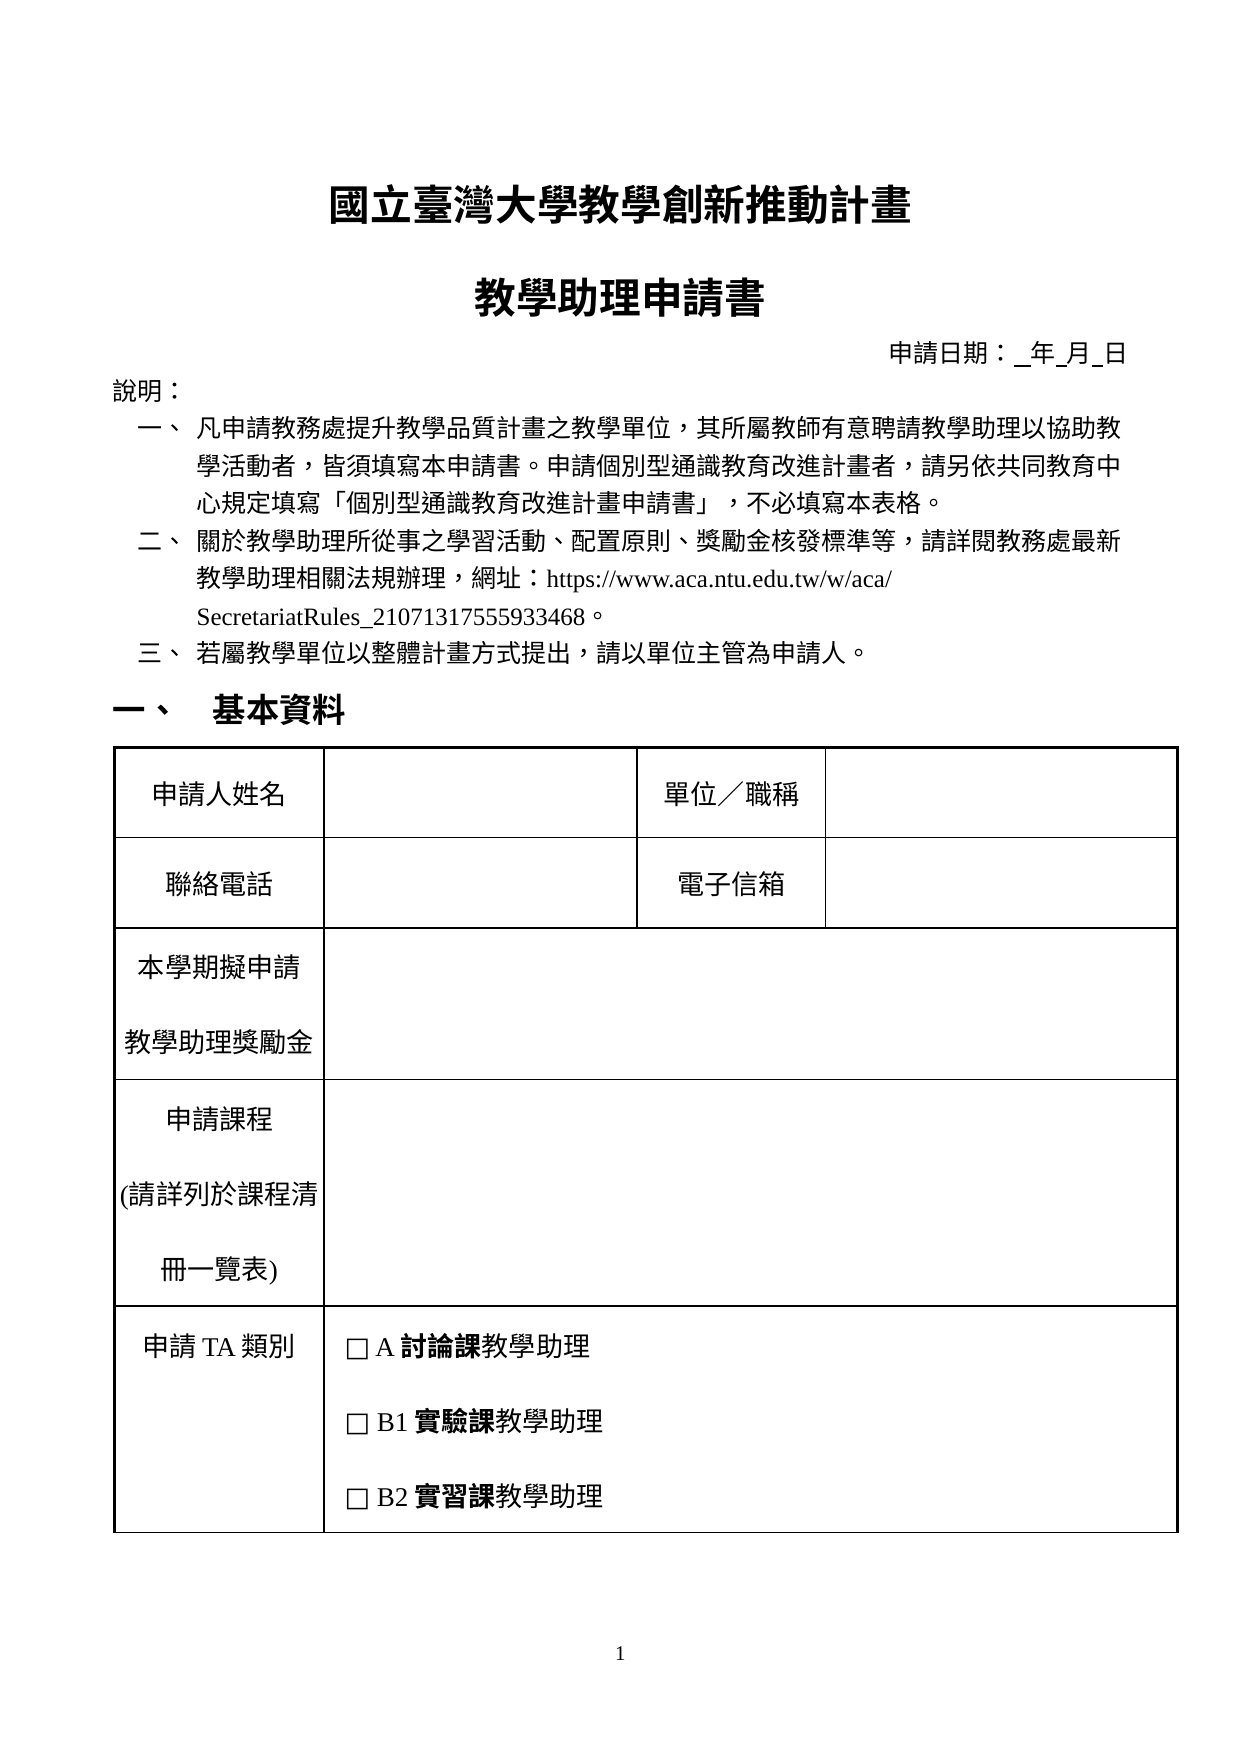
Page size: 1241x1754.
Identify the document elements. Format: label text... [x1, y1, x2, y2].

table_header [325, 749, 636, 836]
table_cell 電子信箱 [638, 838, 825, 927]
table_cell [826, 838, 1176, 927]
list 關於教學助理所從事之學習活動、配置原則、獎勵金核發標準等，請詳閱教務處最新教學助理相關法規辦理，網址：https://www.aca.ntu.edu.tw/w/aca/SecretariatRules_21071317555933468。 [137, 521, 1128, 633]
table_cell [325, 838, 636, 927]
text 申請日期： 年 月 日 [112, 333, 1128, 371]
table_cell 聯絡電話 [116, 838, 323, 927]
table_cell 本學期擬申請 教學助理獎勵金 [116, 929, 323, 1078]
table_cell 申請TA類別 [116, 1307, 323, 1532]
table_cell [325, 929, 1176, 1078]
list 基本資料 [112, 671, 1128, 746]
table_cell □ A討論課教學助理 □ B1實驗課教學助理 □ B2實習課教學助理 [325, 1307, 1176, 1532]
table_cell [325, 1080, 1176, 1305]
list 凡申請教務處提升教學品質計畫之教學單位，其所屬教師有意聘請教學助理以協助教學活動者，皆須填寫本申請書。申請個別型通識教育改進計畫者，請另依共同教育中心規定填寫「個別型通識教育改進計畫申請書」，不必填寫本表格。 [137, 408, 1128, 521]
text 國立臺灣大學教學創新推動計畫 [112, 164, 1128, 239]
table_cell 申請課程 (請詳列於課程清冊一覽表) [116, 1080, 323, 1305]
table_header 單位∕職稱 [638, 749, 825, 836]
table_header [826, 749, 1176, 836]
list 若屬教學單位以整體計畫方式提出，請以單位主管為申請人。 [137, 633, 1128, 671]
text 教學助理申請書 [112, 258, 1128, 333]
table_header 申請人姓名 [116, 749, 323, 836]
text 說明： [112, 371, 1128, 408]
